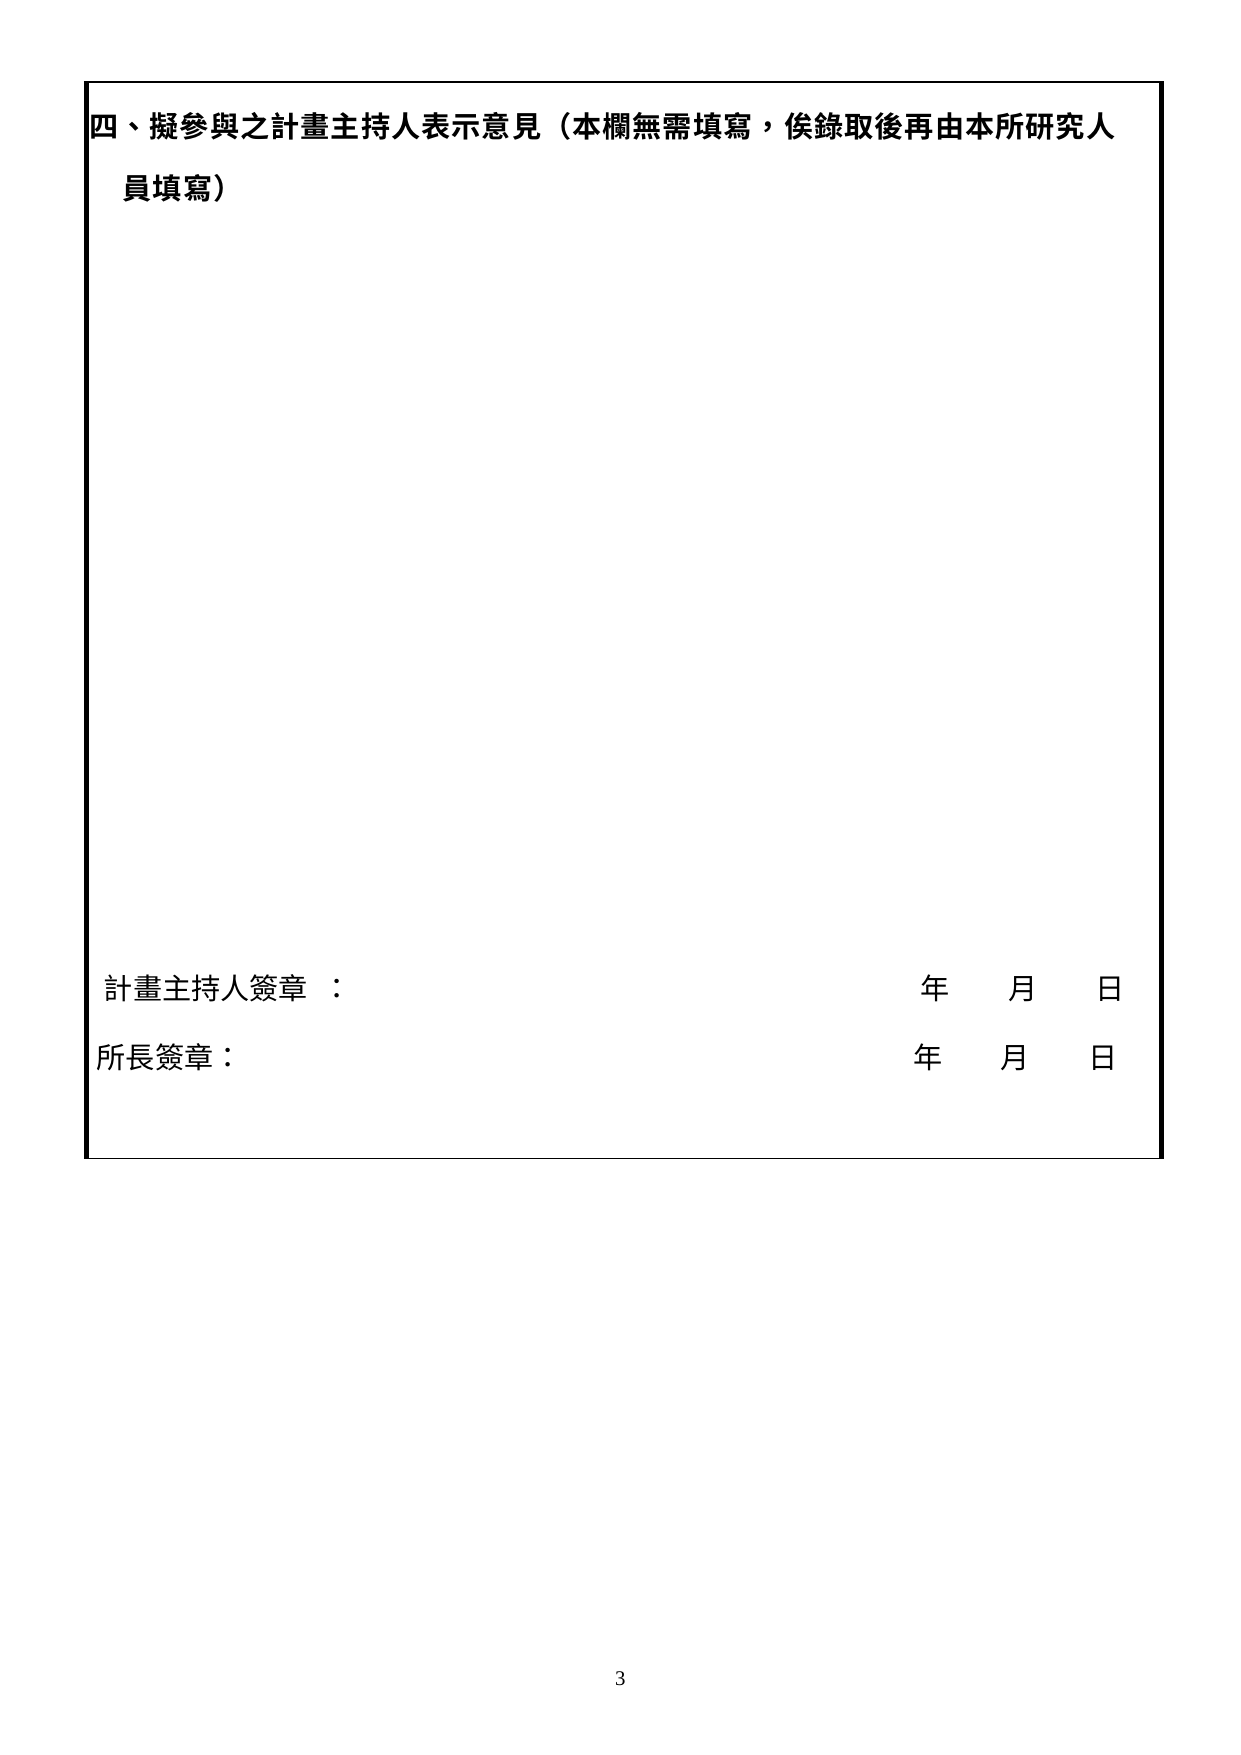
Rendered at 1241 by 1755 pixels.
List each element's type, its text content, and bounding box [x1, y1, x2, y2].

table_cell 四、擬參與之計畫主持人表示意見（本欄無需填寫，俟錄取後再由本所研究人 員填寫） 計畫主持人簽章 ： 年 月 日 所長簽章： 年 月 日 [89, 83, 1159, 1158]
